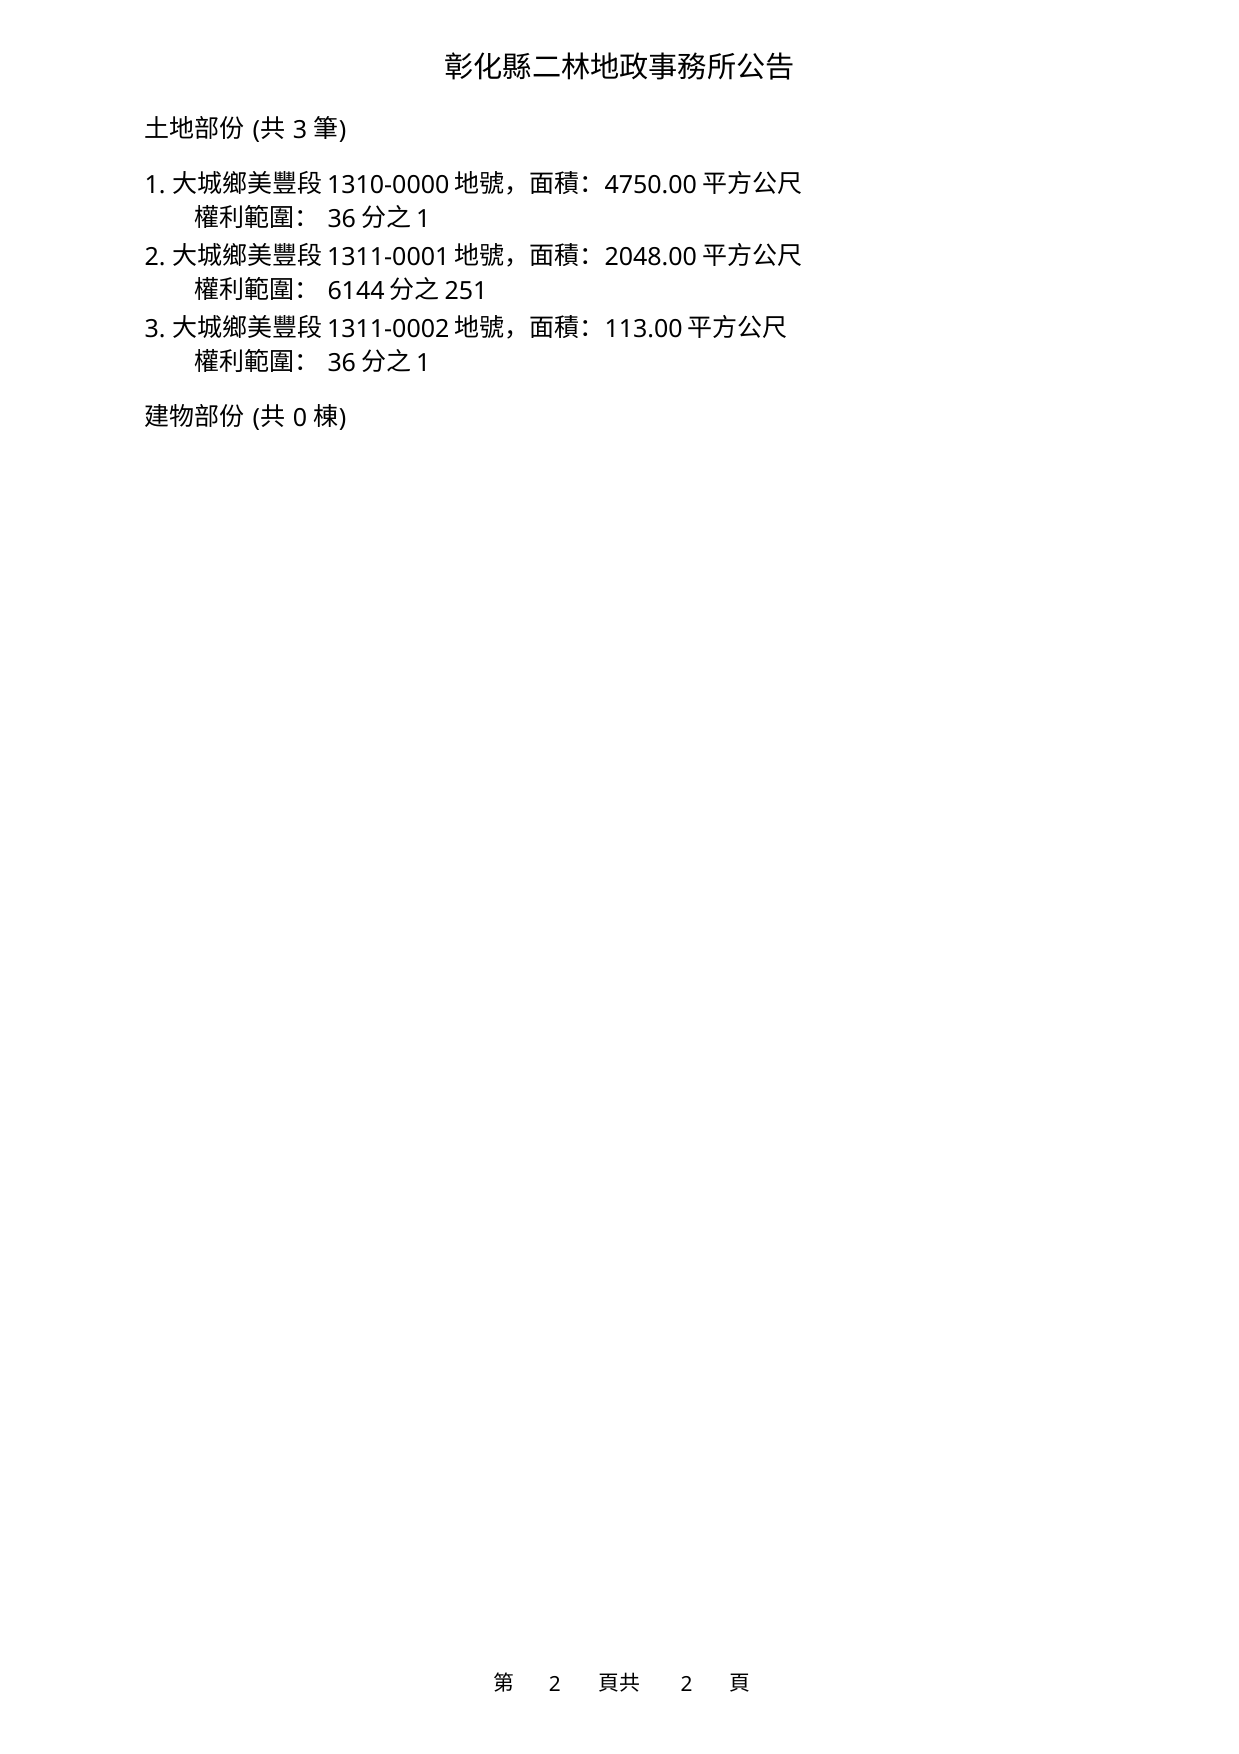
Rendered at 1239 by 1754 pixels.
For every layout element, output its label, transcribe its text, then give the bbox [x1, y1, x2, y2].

table_cell [0, 239, 62, 310]
table_header [653, 0, 719, 41]
table_cell [62, 454, 483, 1663]
table_cell [585, 454, 653, 1663]
table_cell 建物部份 (共 0 棟) [62, 383, 1177, 454]
table_cell [0, 1663, 62, 1704]
table_header [760, 0, 1177, 41]
table_cell [1177, 454, 1239, 1663]
table_cell 1. 大城鄉美豐段1310-0000地號，面積：4750.00平方公尺 權利範圍： 36分之1 [62, 166, 1177, 238]
table_cell 2. 大城鄉美豐段1311-0001地號，面積：2048.00平方公尺 權利範圍： 6144分之251 [62, 239, 1177, 310]
table_cell 頁共 [585, 1663, 653, 1704]
table_header [62, 0, 483, 41]
table_cell 彰化縣二林地政事務所公告 [62, 41, 1177, 94]
table_cell [0, 454, 62, 1663]
table_cell [760, 454, 1177, 1663]
table_cell [1177, 41, 1239, 94]
table_cell [0, 166, 62, 238]
table_header [585, 0, 653, 41]
table_cell [1177, 166, 1239, 238]
table_cell [1177, 310, 1239, 382]
table_header [524, 0, 585, 41]
table_cell 2 [524, 1663, 585, 1704]
table_header [483, 0, 523, 41]
table_cell [1177, 383, 1239, 454]
table_cell 頁 [720, 1663, 760, 1704]
table_cell [760, 1663, 1177, 1704]
table_header [720, 0, 760, 41]
table_cell 土地部份 (共 3 筆) [62, 95, 1177, 166]
table_header [1177, 0, 1239, 41]
table_cell [62, 1663, 483, 1704]
table_cell [653, 454, 719, 1663]
table_cell [1177, 95, 1239, 166]
table_cell [0, 383, 62, 454]
table_cell 第 [483, 1663, 523, 1704]
table_cell [1177, 1663, 1239, 1704]
table_cell 2 [653, 1663, 719, 1704]
table_header [0, 0, 62, 41]
table_cell 3. 大城鄉美豐段1311-0002地號，面積：113.00平方公尺 權利範圍： 36分之1 [62, 310, 1177, 382]
table_cell [0, 41, 62, 94]
table_cell [0, 95, 62, 166]
table_cell [524, 454, 585, 1663]
table_cell [720, 454, 760, 1663]
table_cell [1177, 239, 1239, 310]
table_cell [483, 454, 523, 1663]
table_cell [0, 310, 62, 382]
